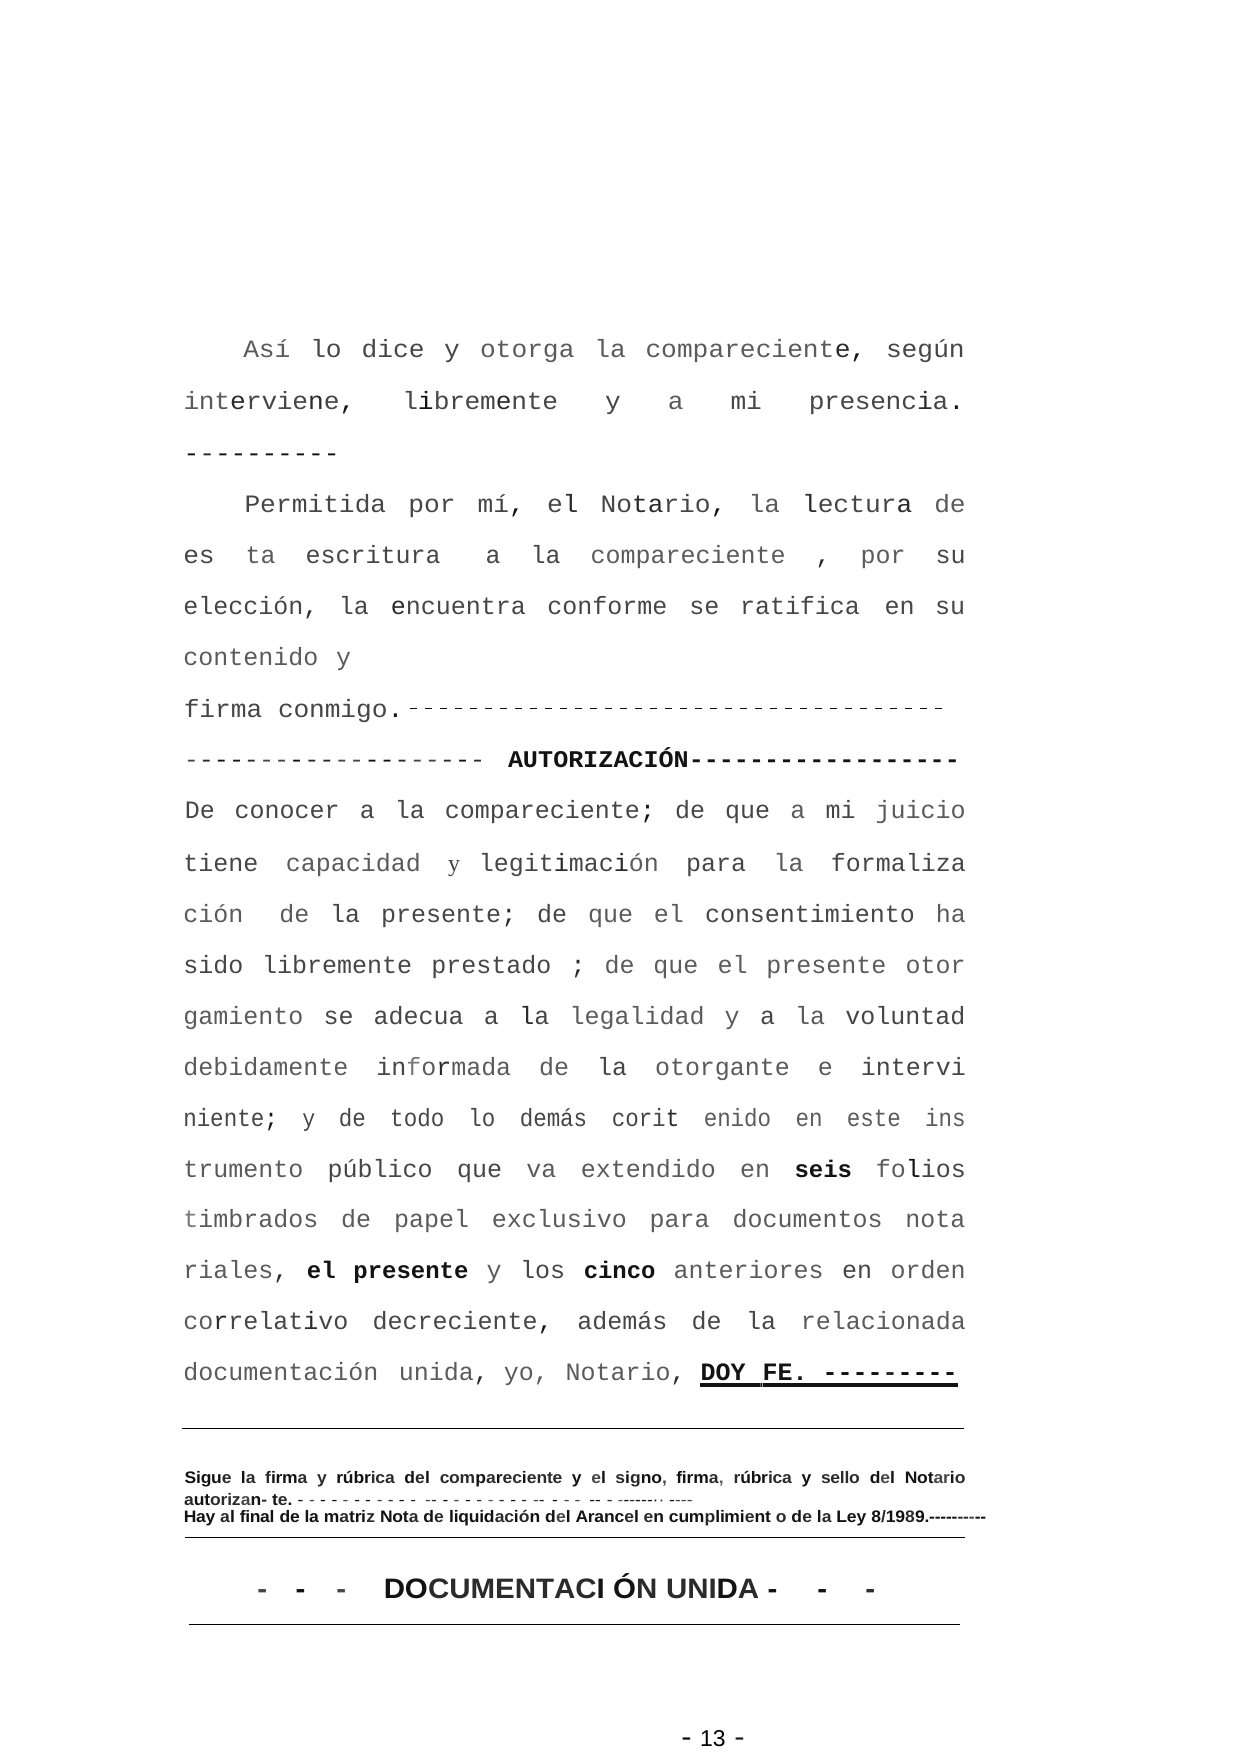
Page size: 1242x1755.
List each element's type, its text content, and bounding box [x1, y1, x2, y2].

text Sigue la firma y rúbrica del compareciente y el signo, firma, rúbrica y sello del Notario autorizan- te. - - - - - - - - - - - -- - - - - - - - - -- - - - -- - ------·· ---- [184, 1465, 965, 1509]
text De conocer a la compareciente; de que a mi juicio tiene capacidad y legitimación para la formaliza­ ción de la presente; de que el consentimiento ha sido libremente prestado ; de que el presente otor­ gamiento se adecua a la legalidad y a la voluntad debidamente informada de la otorgante e intervi­ niente; y de todo lo demás corit enido en este ins­ trumento público que va extendido en seis folios timbrados de papel exclusivo para documentos nota­ riales, el presente y los cinco anteriores en orden correlativo decreciente, además de la relacionada documentación unida, yo, Notario, DOY FE. --------- [183, 798, 966, 1388]
text Hay al final de la matriz Nota de liquidación del Arancel en cumplimient o de la Ley 8/1989.---------- [184, 1509, 1237, 1526]
text firma conmigo. ­ [184, 695, 1237, 723]
text -------------------- AUTORIZACIÓN------------------ [183, 748, 1237, 775]
text Permitida por mí, el Notario, la lectura de es­ ta escritura a la compareciente , por su elección, la encuentra conforme se ratifica en su contenido y [183, 492, 966, 673]
text Así lo dice y otorga la compareciente, según interviene, libremente y a mi presencia. ---------- [183, 337, 964, 468]
text - - - DOCUMENTACI ÓN UNIDA - - - [257, 1572, 1237, 1604]
